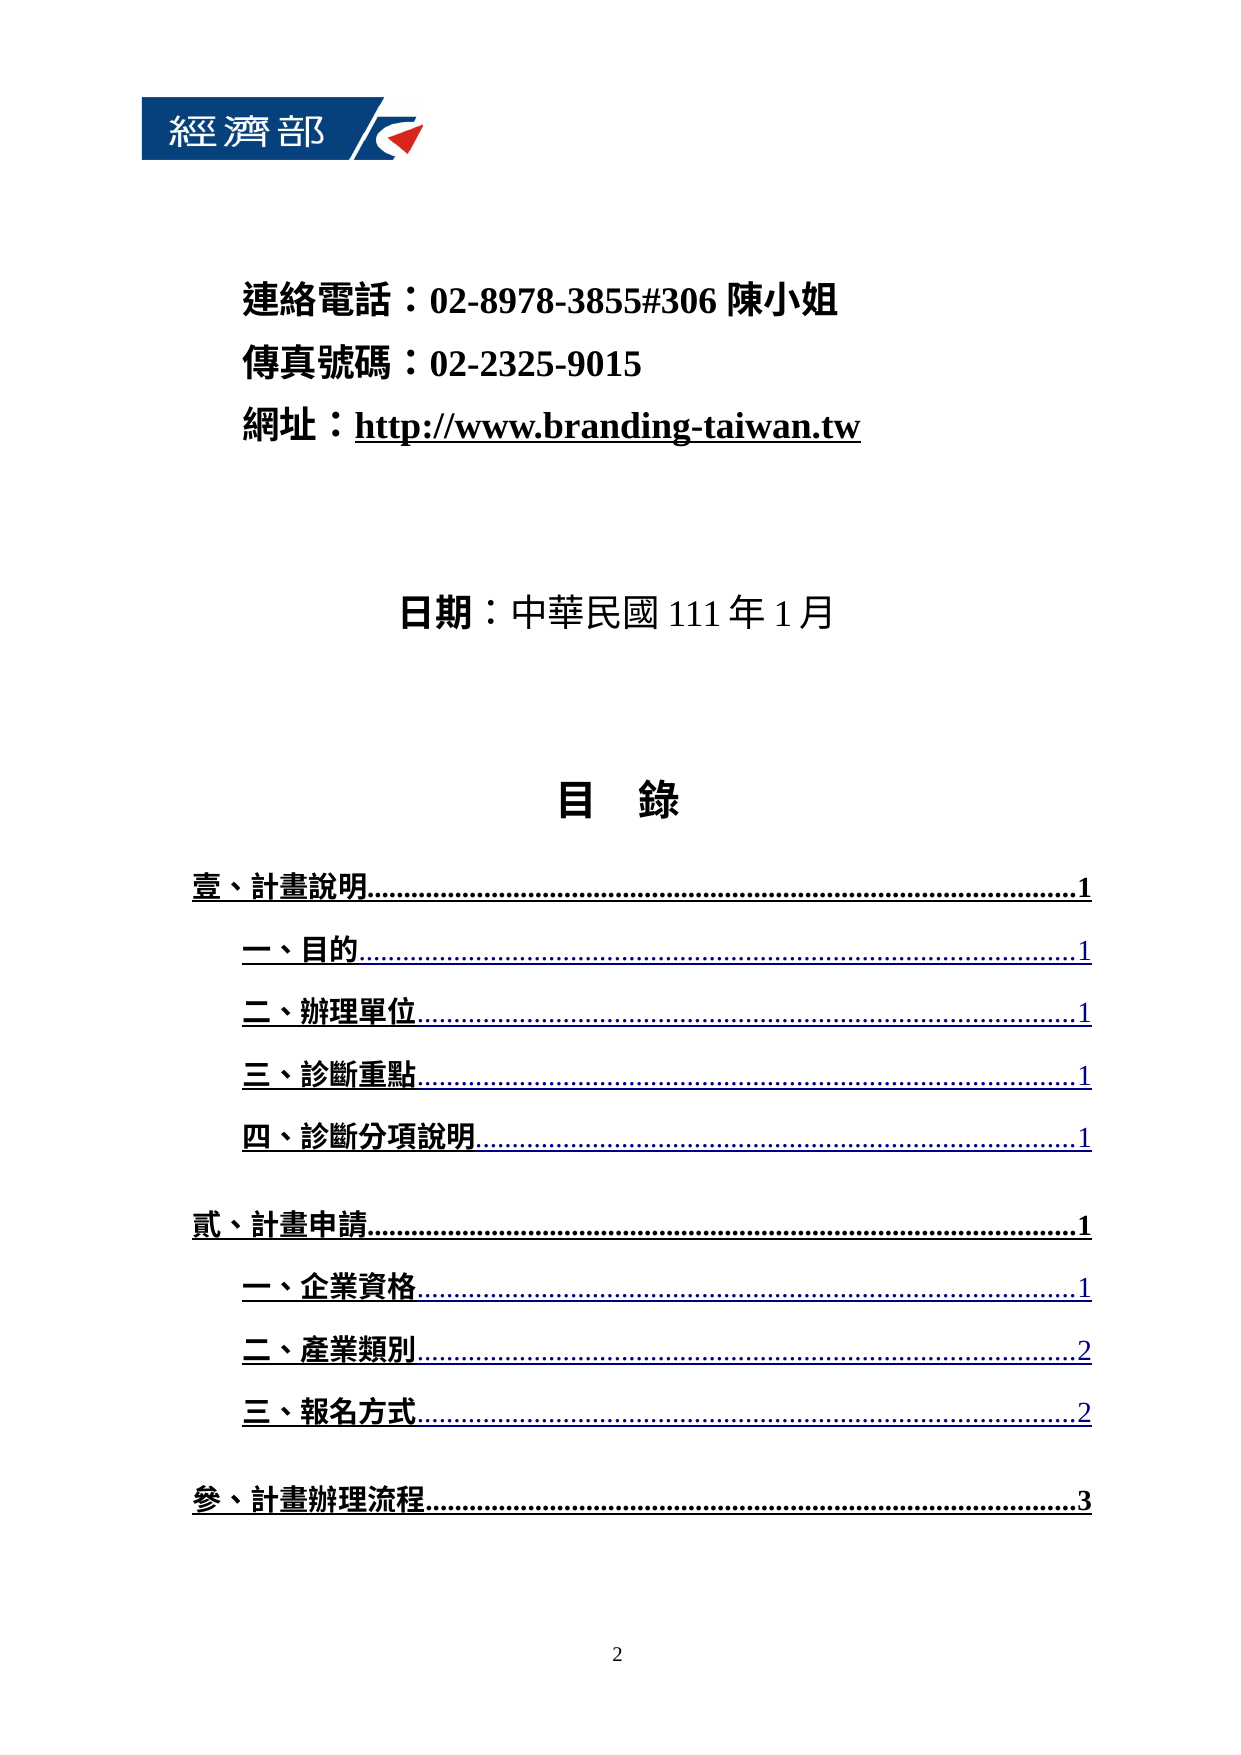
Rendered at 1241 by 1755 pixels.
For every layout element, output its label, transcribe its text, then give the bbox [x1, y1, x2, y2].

text 四、 診斷分項說明 1 [242, 1093, 1093, 1156]
picture [141, 97, 423, 160]
text 一、 企業資格 1 [242, 1243, 1093, 1306]
text 參、 計畫辦理流程 3 [192, 1456, 1093, 1518]
text 二、 產業類別 2 [242, 1306, 1093, 1368]
text 傳真號碼：02-2325-9015 [242, 318, 1093, 381]
text 三、 報名方式 2 [242, 1368, 1093, 1431]
text 三、 診斷重點 1 [242, 1031, 1093, 1093]
text 二、 辦理單位 1 [242, 968, 1093, 1031]
text 一、 目的 1 [242, 906, 1093, 968]
text 目 錄 [142, 756, 1093, 818]
text 日期：中華民國111年1月 [142, 568, 1093, 631]
text 網址：http://www.branding-taiwan.tw [242, 381, 1093, 443]
text 貳、 計畫申請 1 [192, 1181, 1093, 1243]
text 連絡電話：02-8978-3855#306 陳小姐 [242, 256, 1093, 318]
text 壹、 計畫說明 1 [192, 843, 1093, 906]
